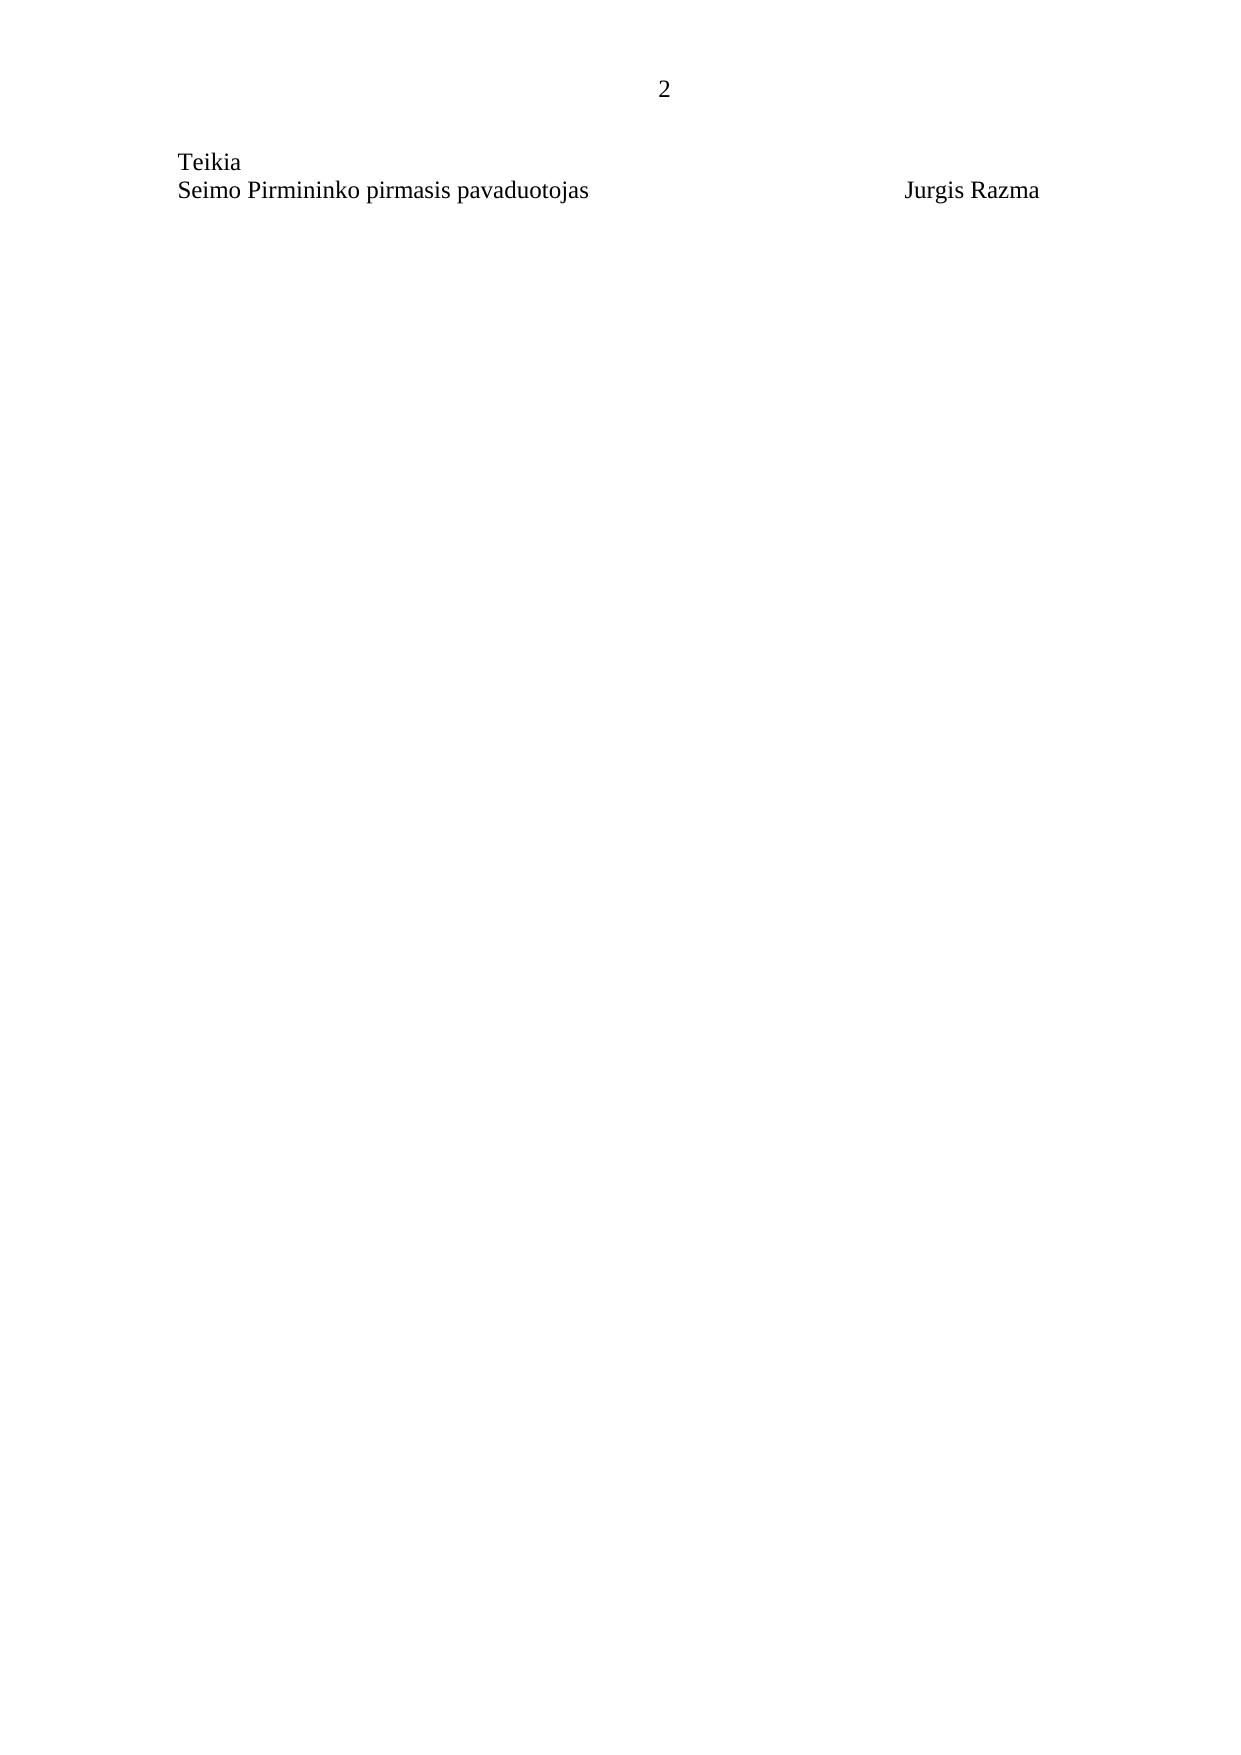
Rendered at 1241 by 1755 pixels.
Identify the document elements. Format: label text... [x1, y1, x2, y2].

text Teikia [177, 147, 1152, 176]
text Seimo Pirmininko pirmasis pavaduotojas (Parašas Jurgis Razma [177, 176, 1152, 204]
